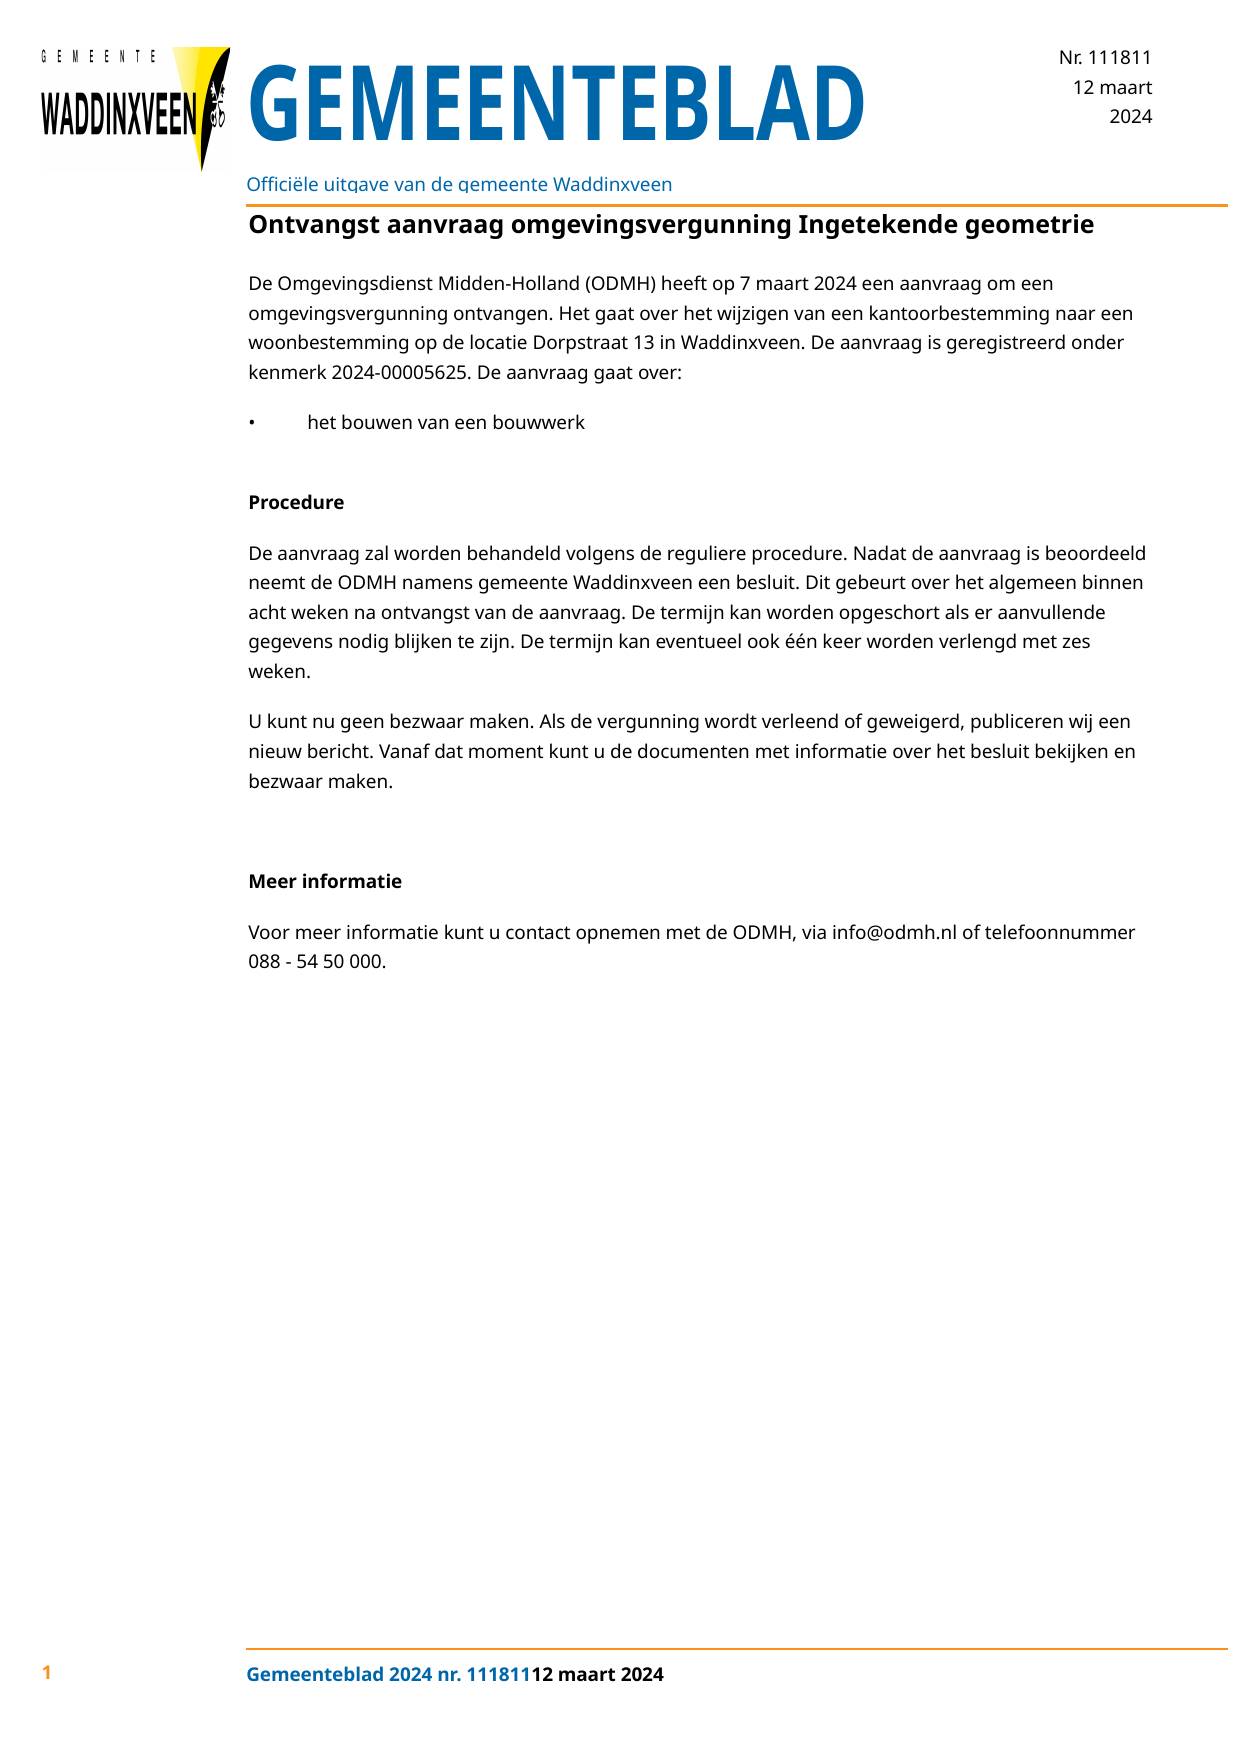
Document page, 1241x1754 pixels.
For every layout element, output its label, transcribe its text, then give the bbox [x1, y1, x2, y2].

list het bouwen van een bouwwerk [248, 409, 1152, 435]
text De aanvraag zal worden behandeld volgens de reguliere procedure. Nadat de aanvraag is beoordeeld neemt de ODMH namens gemeente Waddinxveen een besluit. Dit gebeurt over het algemeen binnen acht weken na ontvangst van de aanvraag. De termijn kan worden opgeschort als er aanvullende gegevens nodig blijken te zijn. De termijn kan eventueel ook één keer worden verlengd met zes weken. [248, 540, 1152, 684]
text Voor meer informatie kunt u contact opnemen met de ODMH, via info@odmh.nl of telefoonnummer 088 - 54 50 000. [248, 919, 1152, 974]
picture [41, 47, 231, 172]
text Ontvangst aanvraag omgevingsvergunning Ingetekende geometrie [248, 207, 1152, 241]
text Meer informatie [248, 869, 1152, 894]
text De Omgevingsdienst Midden-Holland (ODMH) heeft op 7 maart 2024 een aanvraag om een omgevingsvergunning ontvangen. Het gaat over het wijzigen van een kantoorbestemming naar een woonbestemming op de locatie Dorpstraat 13 in Waddinxveen. De aanvraag is geregistreerd onder kenmerk 2024-00005625. De aanvraag gaat over: [248, 270, 1152, 385]
text Procedure [248, 489, 1152, 515]
text U kunt nu geen bezwaar maken. Als de vergunning wordt verleend of geweigerd, publiceren wij een nieuw bericht. Vanaf dat moment kunt u de documenten met informatie over het besluit bekijken en bezwaar maken. [248, 709, 1152, 793]
